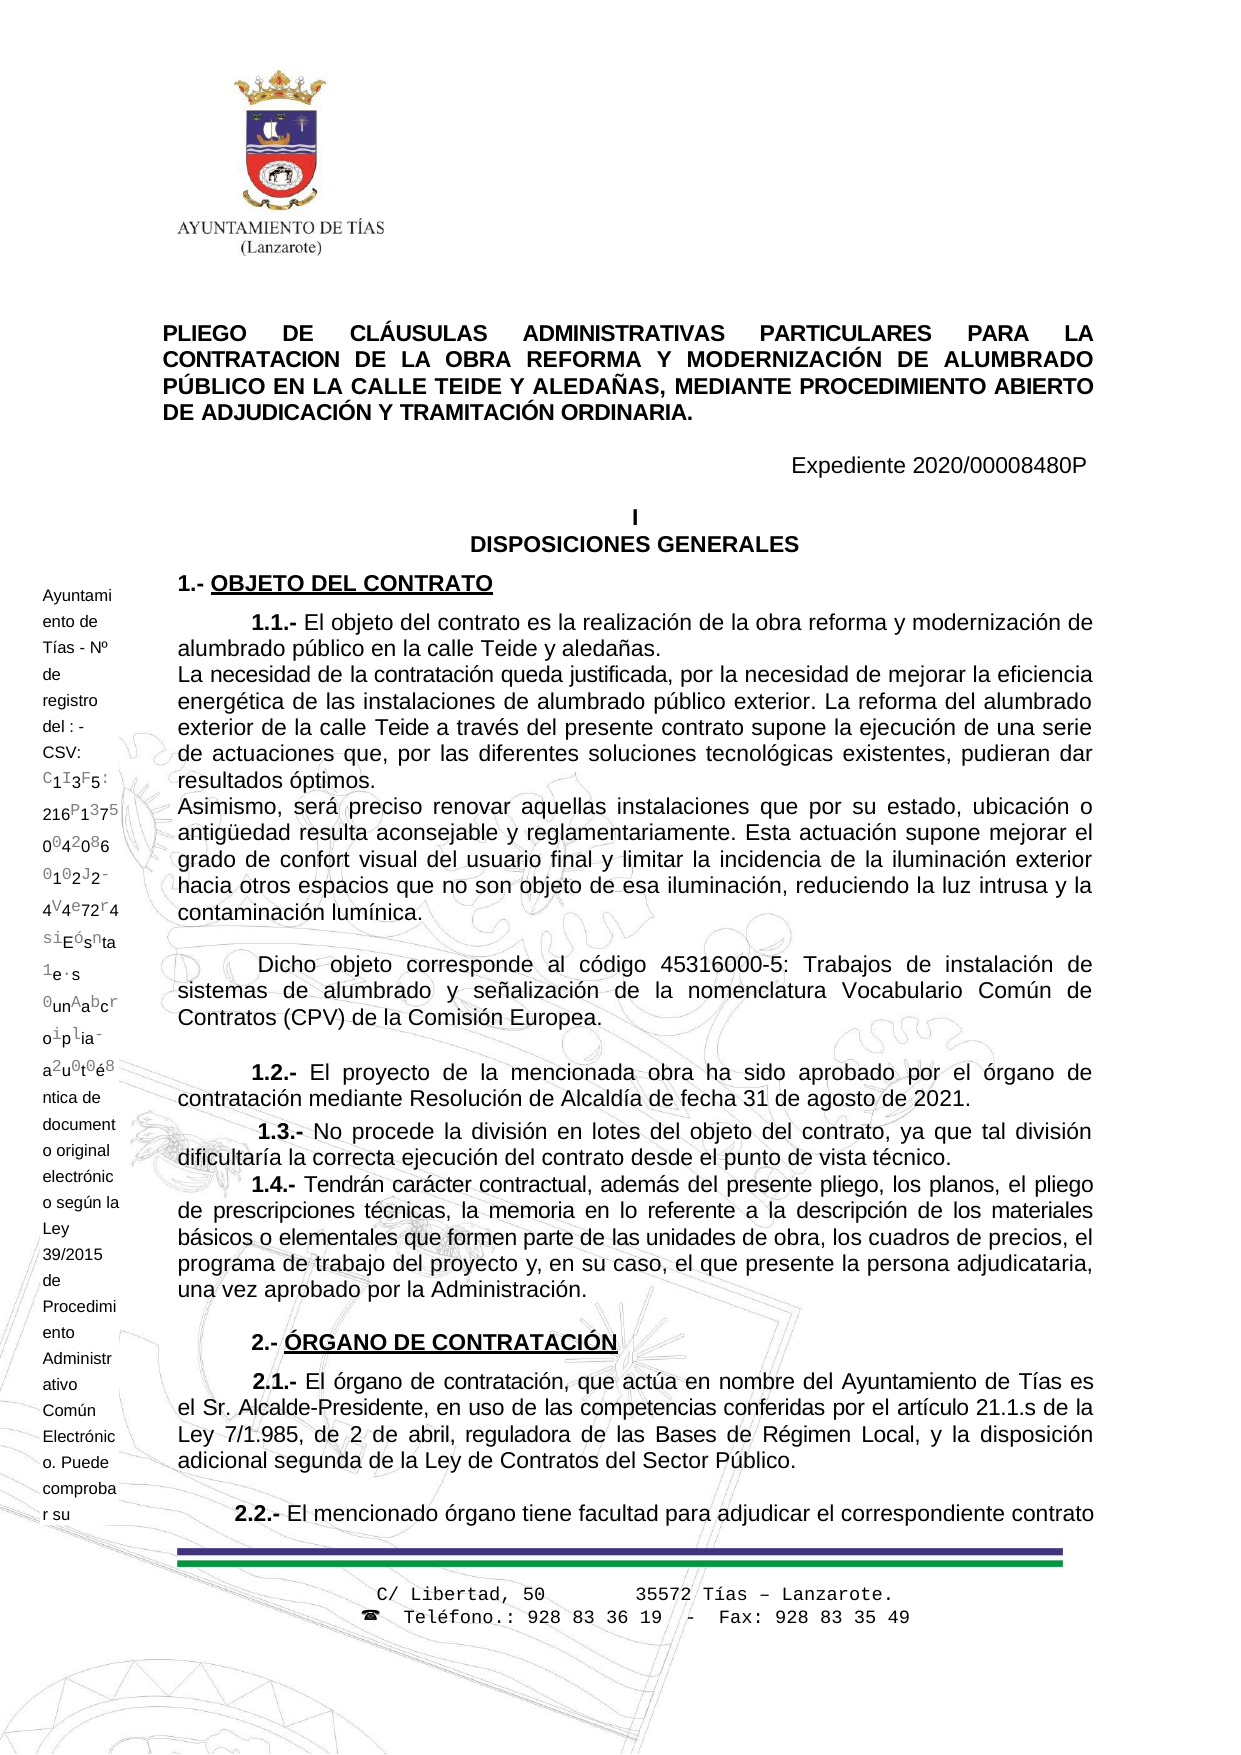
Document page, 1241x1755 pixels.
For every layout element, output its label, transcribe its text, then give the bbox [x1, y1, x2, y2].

text 1.3.- No procede la división en lotes del objeto del contrato, ya que tal división dificultaría la correcta ejecución del contrato desde el punto de vista técnico. [995, 1118, 1094, 1171]
text 1.4.- Tendrán carácter contractual, además del presente pliego, los planos, el pliego de prescripciones técnicas, la memoria en lo referente a la descripción de los materiales básicos o elementales que formen parte de las unidades de obra, los cuadros de precios, el programa de trabajo del proyecto y, en su caso, el que presente la persona adjudicataria, una vez aprobado por la Administración. [995, 1171, 1094, 1302]
text 1.- OBJETO DEL CONTRATO [177, 569, 1182, 596]
text Expediente 2020/00008480P [162, 452, 1087, 478]
text C/ Libertad, 50 35572 Tías – Lanzarote. [995, 1584, 1108, 1606]
subtitle I DISPOSICIONES GENERALES [470, 504, 802, 557]
text 2.1.- El órgano de contratación, que actúa en nombre del Ayuntamiento de Tías es el Sr. Alcalde-Presidente, en uso de las competencias conferidas por el artículo 21.1.s de la Ley 7/1.985, de 2 de abril, reguladora de las Bases de Régimen Local, y la disposición adicional segunda de la Ley de Contratos del Sector Público. [995, 1368, 1094, 1473]
subtitle PLIEGO DE CLÁUSULAS ADMINISTRATIVAS PARTICULARES PARA LA CONTRATACION DE LA OBRA REFORMA Y MODERNIZACIÓN DE ALUMBRADO PÚBLICO EN LA CALLE TEIDE Y ALEDAÑAS, MEDIANTE PROCEDIMIENTO ABIERTO DE ADJUDICACIÓN Y TRAMITACIÓN ORDINARIA. [162, 320, 1094, 425]
text Ayuntamiento de Tías - Nº de registro del : - CSV: C1I3F5:216P137500420860102J2-4V4e72r4siEósnta 1e.s 0unAabcroiplia-a2u0t0é8ntica de documento original electrónico según la Ley 39/2015 de Procedimiento Administrativo Común Electrónico. Puede comprobar su autenticidad en: [42, 586, 119, 1525]
text  Teléfono.: 928 83 36 19 - Fax: 928 83 35 49 [995, 1606, 1108, 1629]
text 1.2.- El proyecto de la mencionada obra ha sido aprobado por el órgano de contratación mediante Resolución de Alcaldía de fecha 31 de agosto de 2021. [995, 1059, 1093, 1112]
text Asimismo, será preciso renovar aquellas instalaciones que por su estado, ubicación o antigüedad resulta aconsejable y reglamentariamente. Esta actuación supone mejorar el grado de confort visual del usuario final y limitar la incidencia de la iluminación exterior hacia otros espacios que no son objeto de esa iluminación, reduciendo la luz intrusa y la contaminación lumínica. [995, 793, 1093, 925]
text 2.2.- El mencionado órgano tiene facultad para adjudicar el correspondiente contrato [995, 1499, 1094, 1526]
text Dicho objeto corresponde al código 45316000-5: Trabajos de instalación de sistemas de alumbrado y señalización de la nomenclatura Vocabulario Común de Contratos (CPV) de la Comisión Europea. [995, 951, 1093, 1030]
subtitle 2.- ÓRGANO DE CONTRATACIÓN [995, 1329, 1182, 1355]
text 1.1.- El objeto del contrato es la realización de la obra reforma y modernización de alumbrado público en la calle Teide y aledañas. [177, 608, 1094, 661]
text La necesidad de la contratación queda justificada, por la necesidad de mejorar la eficiencia energética de las instalaciones de alumbrado público exterior. La reforma del alumbrado exterior de la calle Teide a través del presente contrato supone la ejecución de una serie de actuaciones que, por las diferentes soluciones tecnológicas existentes, pudieran dar resultados óptimos. [177, 661, 1093, 793]
